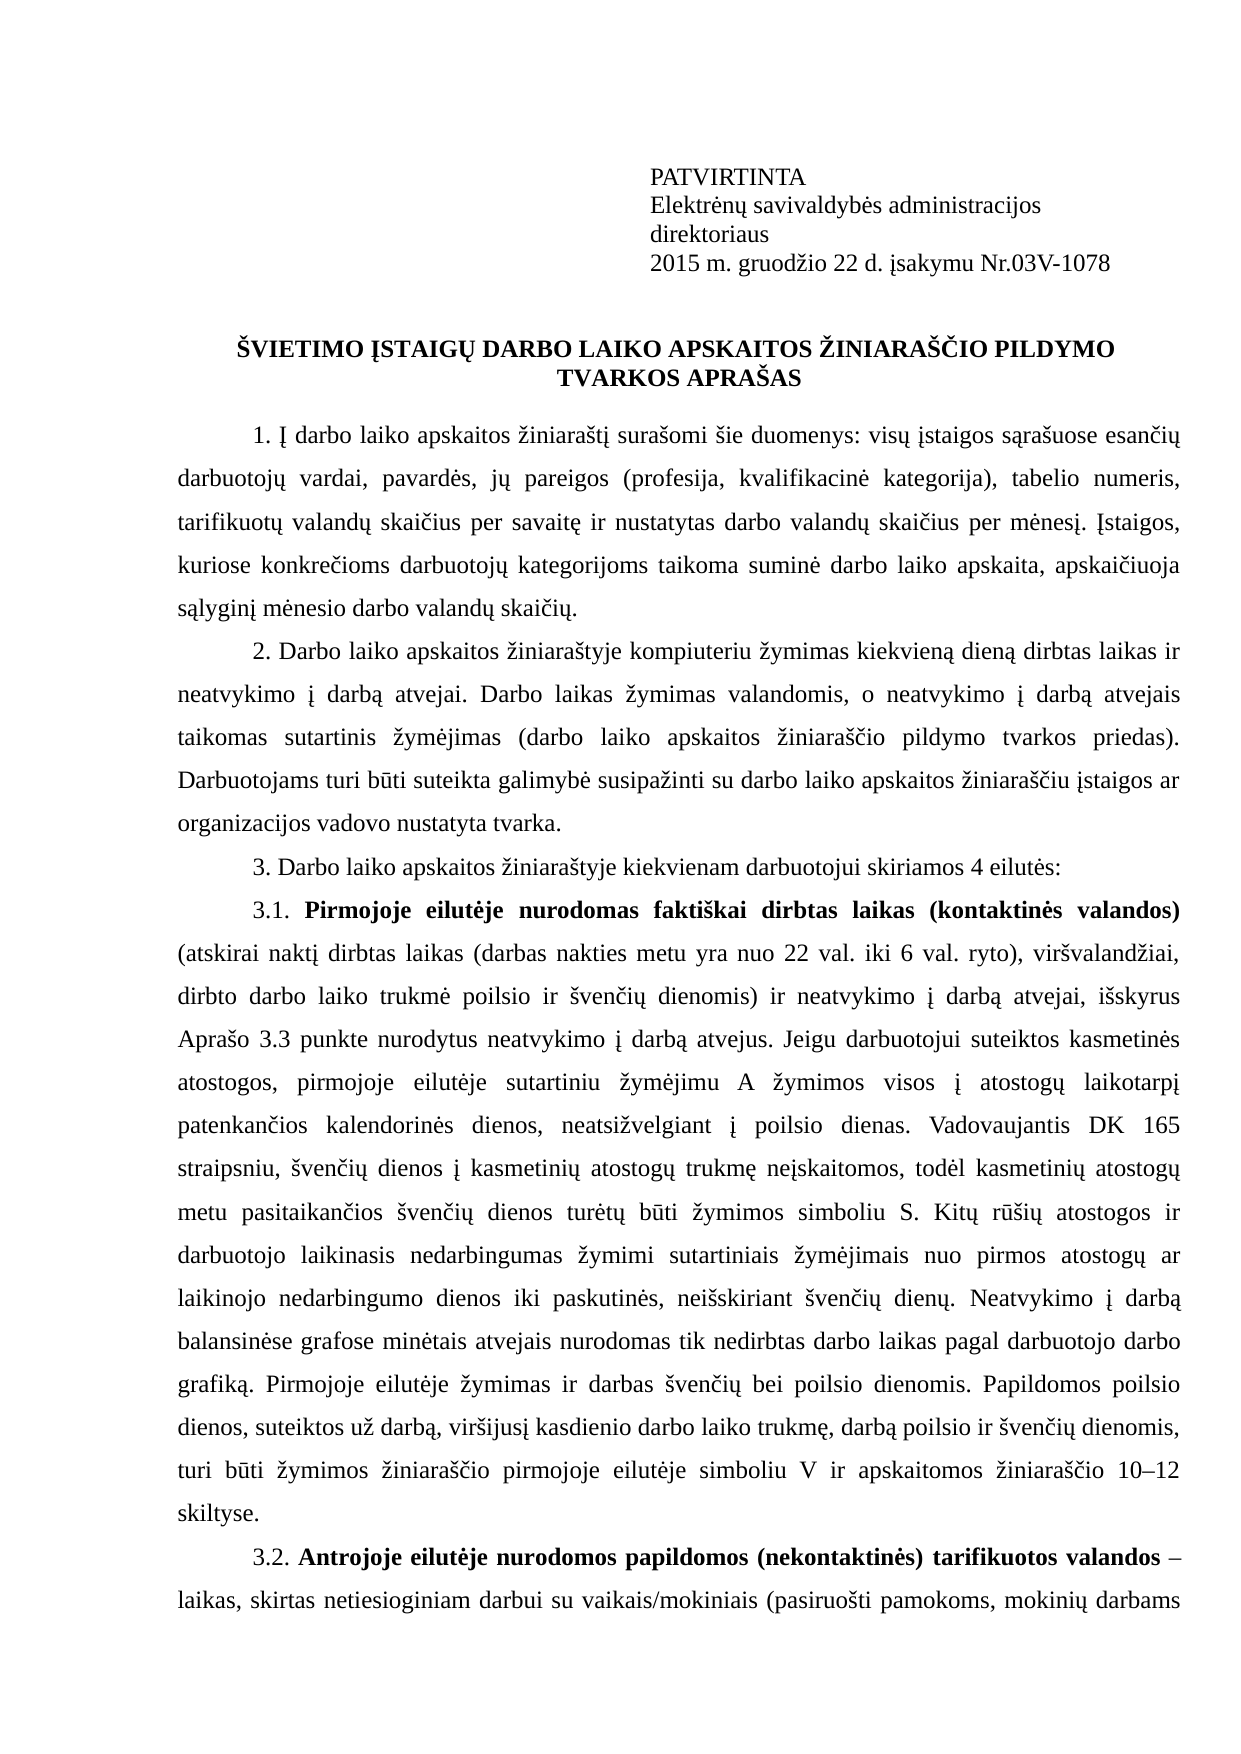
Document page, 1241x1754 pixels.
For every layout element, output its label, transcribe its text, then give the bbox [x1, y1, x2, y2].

text 1. Į darbo laiko apskaitos žiniaraštį surašomi šie duomenys: visų įstaigos sąrašuose esančių darbuotojų vardai, pavardės, jų pareigos (profesija, kvalifikacinė kategorija), tabelio numeris, tarifikuotų valandų skaičius per savaitę ir nustatytas darbo valandų skaičius per mėnesį. Įstaigos, kuriose konkrečioms darbuotojų kategorijoms taikoma suminė darbo laiko apskaita, apskaičiuoja sąlyginį mėnesio darbo valandų skaičių. [177, 420, 1181, 622]
text direktoriaus [177, 219, 1181, 248]
text 2. Darbo laiko apskaitos žiniaraštyje kompiuteriu žymimas kiekvieną dieną dirbtas laikas ir neatvykimo į darbą atvejai. Darbo laikas žymimas valandomis, o neatvykimo į darbą atvejais taikomas sutartinis žymėjimas (darbo laiko apskaitos žiniaraščio pildymo tvarkos priedas). Darbuotojams turi būti suteikta galimybė susipažinti su darbo laiko apskaitos žiniaraščiu įstaigos ar organizacijos vadovo nustatyta tvarka. [177, 636, 1181, 837]
text Patvirtinta [177, 162, 1181, 190]
text TVARKOS APRAŠAS [177, 363, 1181, 392]
text ŠVIETIMO ĮSTAIGŲ DARBO LAIKO APSKAITOS ŽINIARAŠČIO PILDYMO [177, 334, 1181, 363]
text Elektrėnų savivaldybės administracijos [177, 190, 1181, 219]
text 3.2. Antrojoje eilutėje nurodomos papildomos (nekontaktinės) tarifikuotos valandos – laikas, skirtas netiesioginiam darbui su vaikais/mokiniais (pasiruošti pamokoms, mokinių darbams [177, 1542, 1181, 1613]
text 3.1. Pirmojoje eilutėje nurodomas faktiškai dirbtas laikas (kontaktinės valandos) (atskirai naktį dirbtas laikas (darbas nakties metu yra nuo 22 val. iki 6 val. ryto), viršvalandžiai, dirbto darbo laiko trukmė poilsio ir švenčių dienomis) ir neatvykimo į darbą atvejai, išskyrus Aprašo 3.3 punkte nurodytus neatvykimo į darbą atvejus. Jeigu darbuotojui suteiktos kasmetinės atostogos, pirmojoje eilutėje sutartiniu žymėjimu A žymimos visos į atostogų laikotarpį patenkančios kalendorinės dienos, neatsižvelgiant į poilsio dienas. Vadovaujantis DK 165 straipsniu, švenčių dienos į kasmetinių atostogų trukmę neįskaitomos, todėl kasmetinių atostogų metu pasitaikančios švenčių dienos turėtų būti žymimos simboliu S. Kitų rūšių atostogos ir darbuotojo laikinasis nedarbingumas žymimi sutartiniais žymėjimais nuo pirmos atostogų ar laikinojo nedarbingumo dienos iki paskutinės, neišskiriant švenčių dienų. Neatvykimo į darbą balansinėse grafose minėtais atvejais nurodomas tik nedirbtas darbo laikas pagal darbuotojo darbo grafiką. Pirmojoje eilutėje žymimas ir darbas švenčių bei poilsio dienomis. Papildomos poilsio dienos, suteiktos už darbą, viršijusį kasdienio darbo laiko trukmę, darbą poilsio ir švenčių dienomis, turi būti žymimos žiniaraščio pirmojoje eilutėje simboliu V ir apskaitomos žiniaraščio 10–12 skiltyse. [177, 895, 1181, 1527]
text 3. Darbo laiko apskaitos žiniaraštyje kiekvienam darbuotojui skiriamos 4 eilutės: [177, 852, 1181, 880]
text 2015 m. gruodžio 22 d. įsakymu Nr.03V-1078 [177, 248, 1181, 277]
